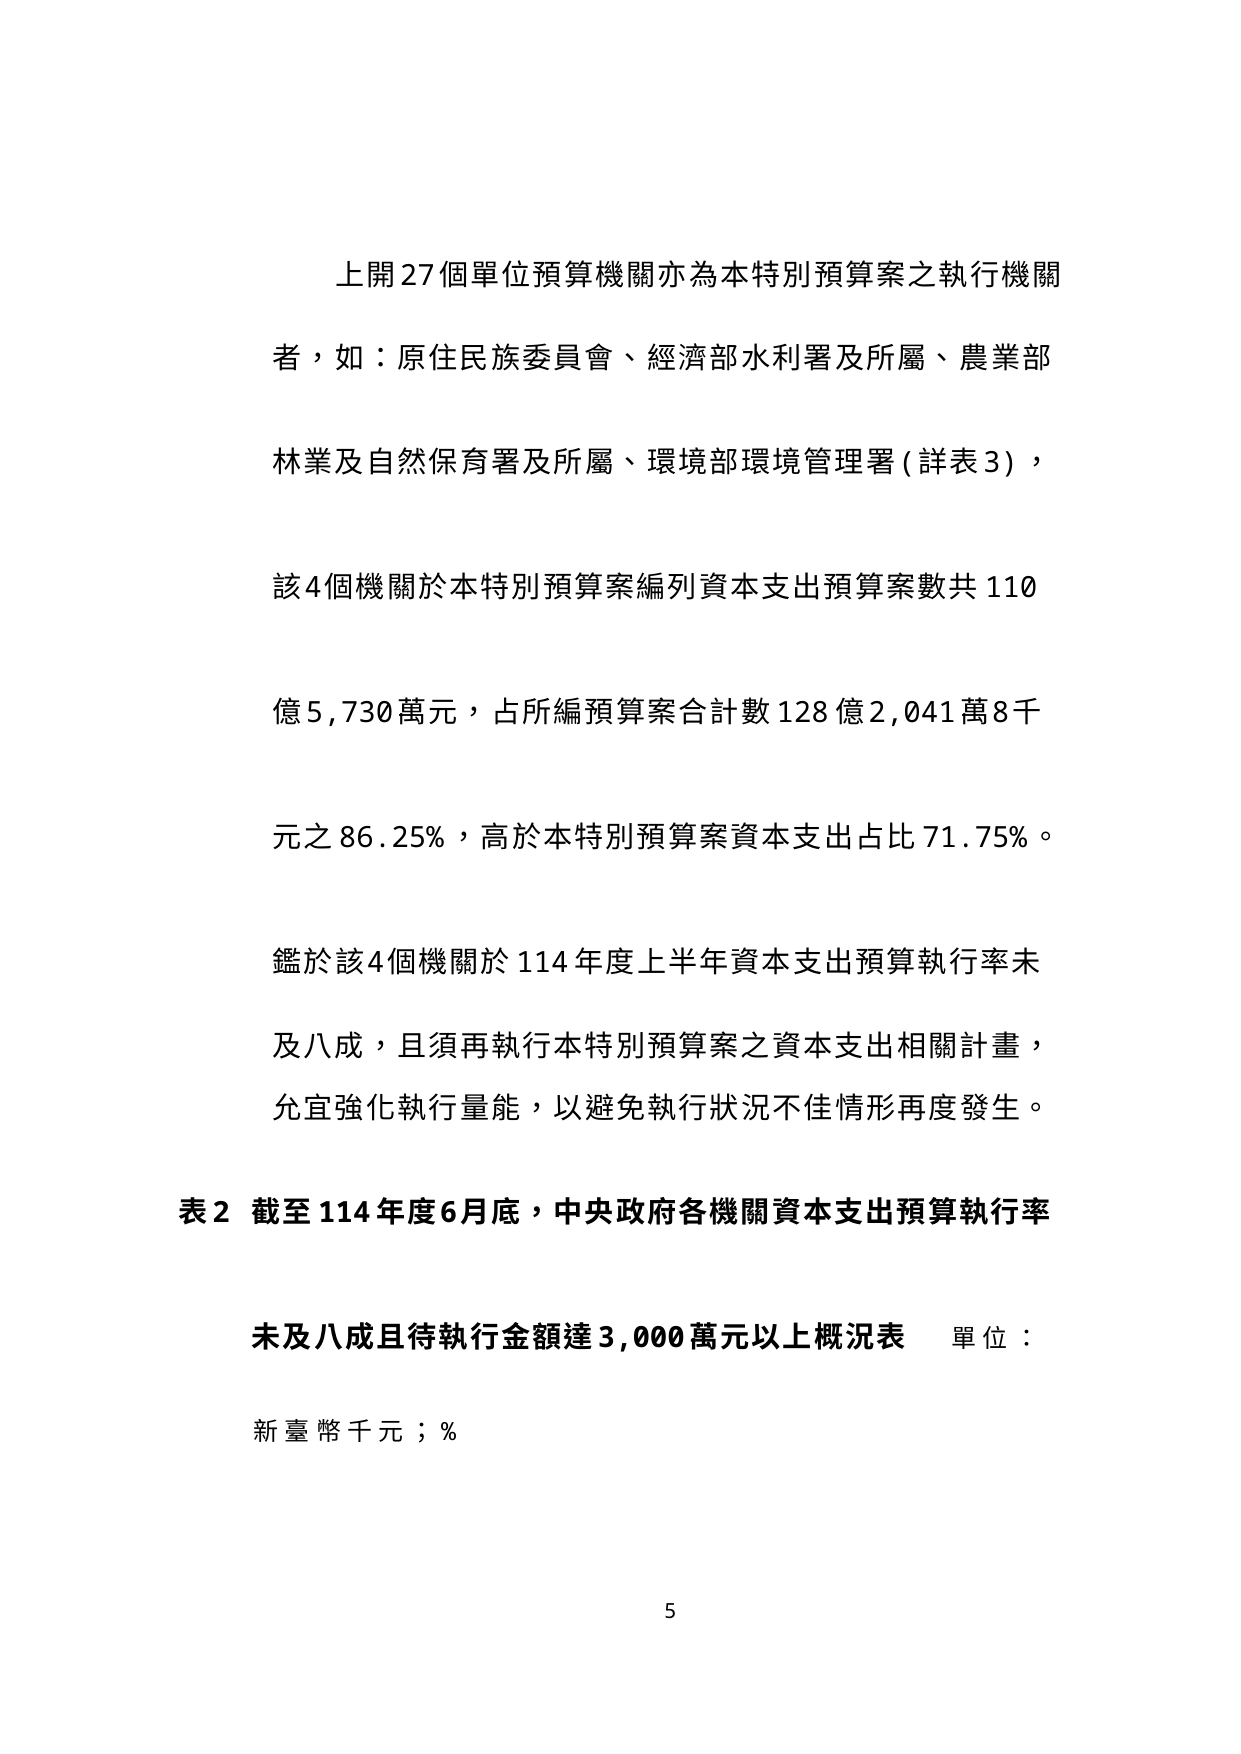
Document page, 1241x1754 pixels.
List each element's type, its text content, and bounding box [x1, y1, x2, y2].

text 上開27個單位預算機關亦為本特別預算案之執行機關者，如：原住民族委員會、經濟部水利署及所屬、農業部林業及自然保育署及所屬、環境部環境管理署(詳表3)，該4個機關於本特別預算案編列資本支出預算案數共110億5,730萬元，占所編預算案合計數128億2,041萬8千元之86.25%，高於本特別預算案資本支出占比71.75%。鑑於該4個機關於114年度上半年資本支出預算執行率未及八成，且須再執行本特別預算案之資本支出相關計畫，允宜強化執行量能，以避免執行狀況不佳情形再度發生。 [266, 189, 1063, 1127]
text 表2 截至114年度6月底，中央政府各機關資本支出預算執行率未及八成且待執行金額達3,000萬元以上概況表 單位：新臺幣千元；% [177, 1127, 1063, 1439]
